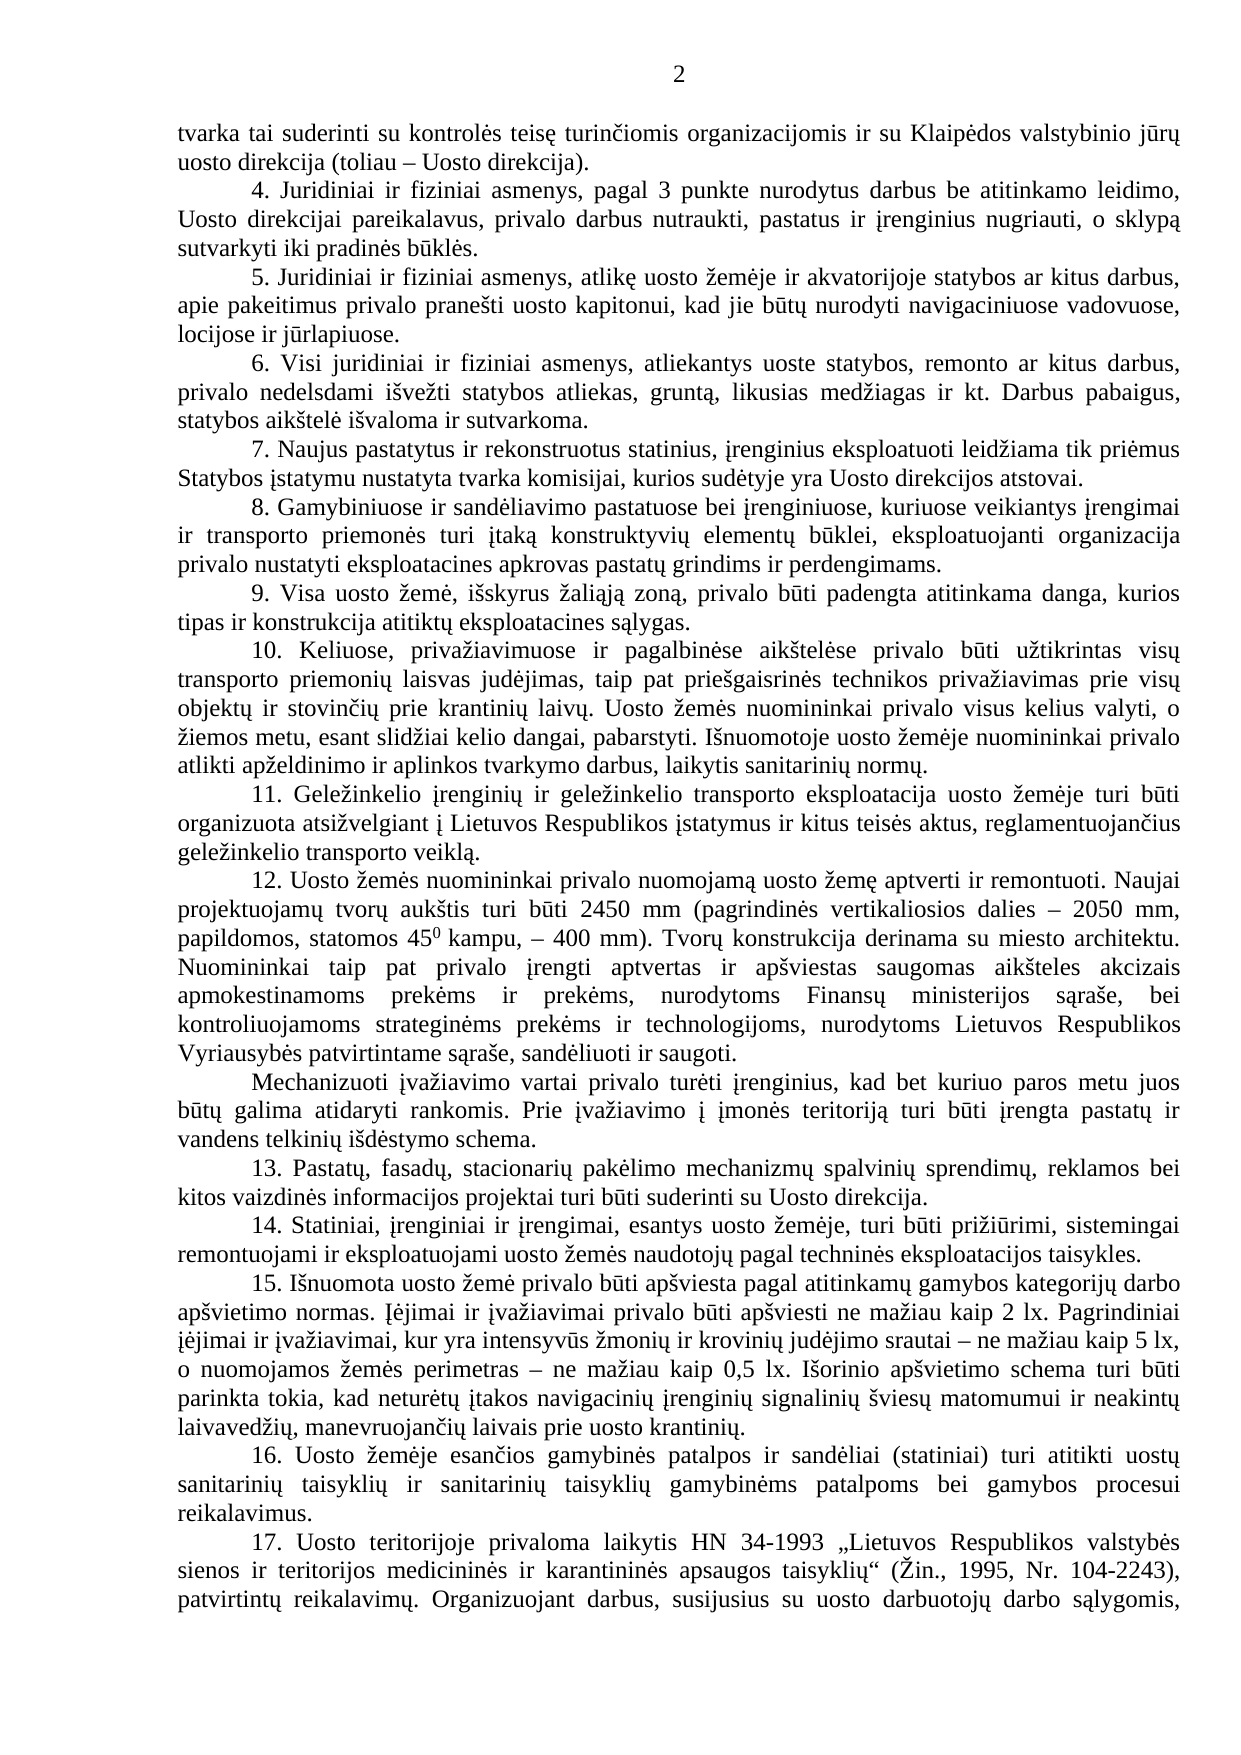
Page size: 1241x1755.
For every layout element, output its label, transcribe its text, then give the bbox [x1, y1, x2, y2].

text 10. Keliuose, privažiavimuose ir pagalbinėse aikštelėse privalo būti užtikrintas visų transporto priemonių laisvas judėjimas, taip pat priešgaisrinės technikos privažiavimas prie visų objektų ir stovinčių prie krantinių laivų. Uosto žemės nuomininkai privalo visus kelius valyti, o žiemos metu, esant slidžiai kelio dangai, pabarstyti. Išnuomotoje uosto žemėje nuomininkai privalo atlikti apželdinimo ir aplinkos tvarkymo darbus, laikytis sanitarinių normų. [177, 636, 1181, 779]
text 6. Visi juridiniai ir fiziniai asmenys, atliekantys uoste statybos, remonto ar kitus darbus, privalo nedelsdami išvežti statybos atliekas, gruntą, likusias medžiagas ir kt. Darbus pabaigus, statybos aikštelė išvaloma ir sutvarkoma. [177, 348, 1181, 434]
text 11. Geležinkelio įrenginių ir geležinkelio transporto eksploatacija uosto žemėje turi būti organizuota atsižvelgiant į Lietuvos Respublikos įstatymus ir kitus teisės aktus, reglamentuojančius geležinkelio transporto veiklą. [177, 779, 1181, 866]
text tvarka tai suderinti su kontrolės teisę turinčiomis organizacijomis ir su Klaipėdos valstybinio jūrų uosto direkcija (toliau – Uosto direkcija). [177, 118, 1181, 176]
text 17. Uosto teritorijoje privaloma laikytis HN 34-1993 „Lietuvos Respublikos valstybės sienos ir teritorijos medicininės ir karantininės apsaugos taisyklių“ (Žin., 1995, Nr. 104-2243), patvirtintų reikalavimų. Organizuojant darbus, susijusius su uosto darbuotojų darbo sąlygomis, [177, 1527, 1181, 1613]
text Mechanizuoti įvažiavimo vartai privalo turėti įrenginius, kad bet kuriuo paros metu juos būtų galima atidaryti rankomis. Prie įvažiavimo į įmonės teritoriją turi būti įrengta pastatų ir vandens telkinių išdėstymo schema. [177, 1067, 1181, 1153]
text 16. Uosto žemėje esančios gamybinės patalpos ir sandėliai (statiniai) turi atitikti uostų sanitarinių taisyklių ir sanitarinių taisyklių gamybinėms patalpoms bei gamybos procesui reikalavimus. [177, 1441, 1181, 1527]
text 13. Pastatų, fasadų, stacionarių pakėlimo mechanizmų spalvinių sprendimų, reklamos bei kitos vaizdinės informacijos projektai turi būti suderinti su Uosto direkcija. [177, 1153, 1181, 1211]
text 15. Išnuomota uosto žemė privalo būti apšviesta pagal atitinkamų gamybos kategorijų darbo apšvietimo normas. Įėjimai ir įvažiavimai privalo būti apšviesti ne mažiau kaip 2 lx. Pagrindiniai įėjimai ir įvažiavimai, kur yra intensyvūs žmonių ir krovinių judėjimo srautai – ne mažiau kaip 5 lx, o nuomojamos žemės perimetras – ne mažiau kaip 0,5 lx. Išorinio apšvietimo schema turi būti parinkta tokia, kad neturėtų įtakos navigacinių įrenginių signalinių šviesų matomumui ir neakintų laivavedžių, manevruojančių laivais prie uosto krantinių. [177, 1268, 1181, 1441]
text 14. Statiniai, įrenginiai ir įrengimai, esantys uosto žemėje, turi būti prižiūrimi, sistemingai remontuojami ir eksploatuojami uosto žemės naudotojų pagal techninės eksploatacijos taisykles. [177, 1211, 1181, 1268]
text 5. Juridiniai ir fiziniai asmenys, atlikę uosto žemėje ir akvatorijoje statybos ar kitus darbus, apie pakeitimus privalo pranešti uosto kapitonui, kad jie būtų nurodyti navigaciniuose vadovuose, locijose ir jūrlapiuose. [177, 262, 1181, 348]
text 7. Naujus pastatytus ir rekonstruotus statinius, įrenginius eksploatuoti leidžiama tik priėmus Statybos įstatymu nustatyta tvarka komisijai, kurios sudėtyje yra Uosto direkcijos atstovai. [177, 434, 1181, 492]
text 8. Gamybiniuose ir sandėliavimo pastatuose bei įrenginiuose, kuriuose veikiantys įrengimai ir transporto priemonės turi įtaką konstruktyvių elementų būklei, eksploatuojanti organizacija privalo nustatyti eksploatacines apkrovas pastatų grindims ir perdengimams. [177, 492, 1181, 578]
text 12. Uosto žemės nuomininkai privalo nuomojamą uosto žemę aptverti ir remontuoti. Naujai projektuojamų tvorų aukštis turi būti 2450 mm (pagrindinės vertikaliosios dalies – 2050 mm, papildomos, statomos 450 kampu, – 400 mm). Tvorų konstrukcija derinama su miesto architektu. Nuomininkai taip pat privalo įrengti aptvertas ir apšviestas saugomas aikšteles akcizais apmokestinamoms prekėms ir prekėms, nurodytoms Finansų ministerijos sąraše, bei kontroliuojamoms strateginėms prekėms ir technologijoms, nurodytoms Lietuvos Respublikos Vyriausybės patvirtintame sąraše, sandėliuoti ir saugoti. [177, 866, 1181, 1067]
text 4. Juridiniai ir fiziniai asmenys, pagal 3 punkte nurodytus darbus be atitinkamo leidimo, Uosto direkcijai pareikalavus, privalo darbus nutraukti, pastatus ir įrenginius nugriauti, o sklypą sutvarkyti iki pradinės būklės. [177, 176, 1181, 262]
text 9. Visa uosto žemė, išskyrus žaliąją zoną, privalo būti padengta atitinkama danga, kurios tipas ir konstrukcija atitiktų eksploatacines sąlygas. [177, 578, 1181, 636]
